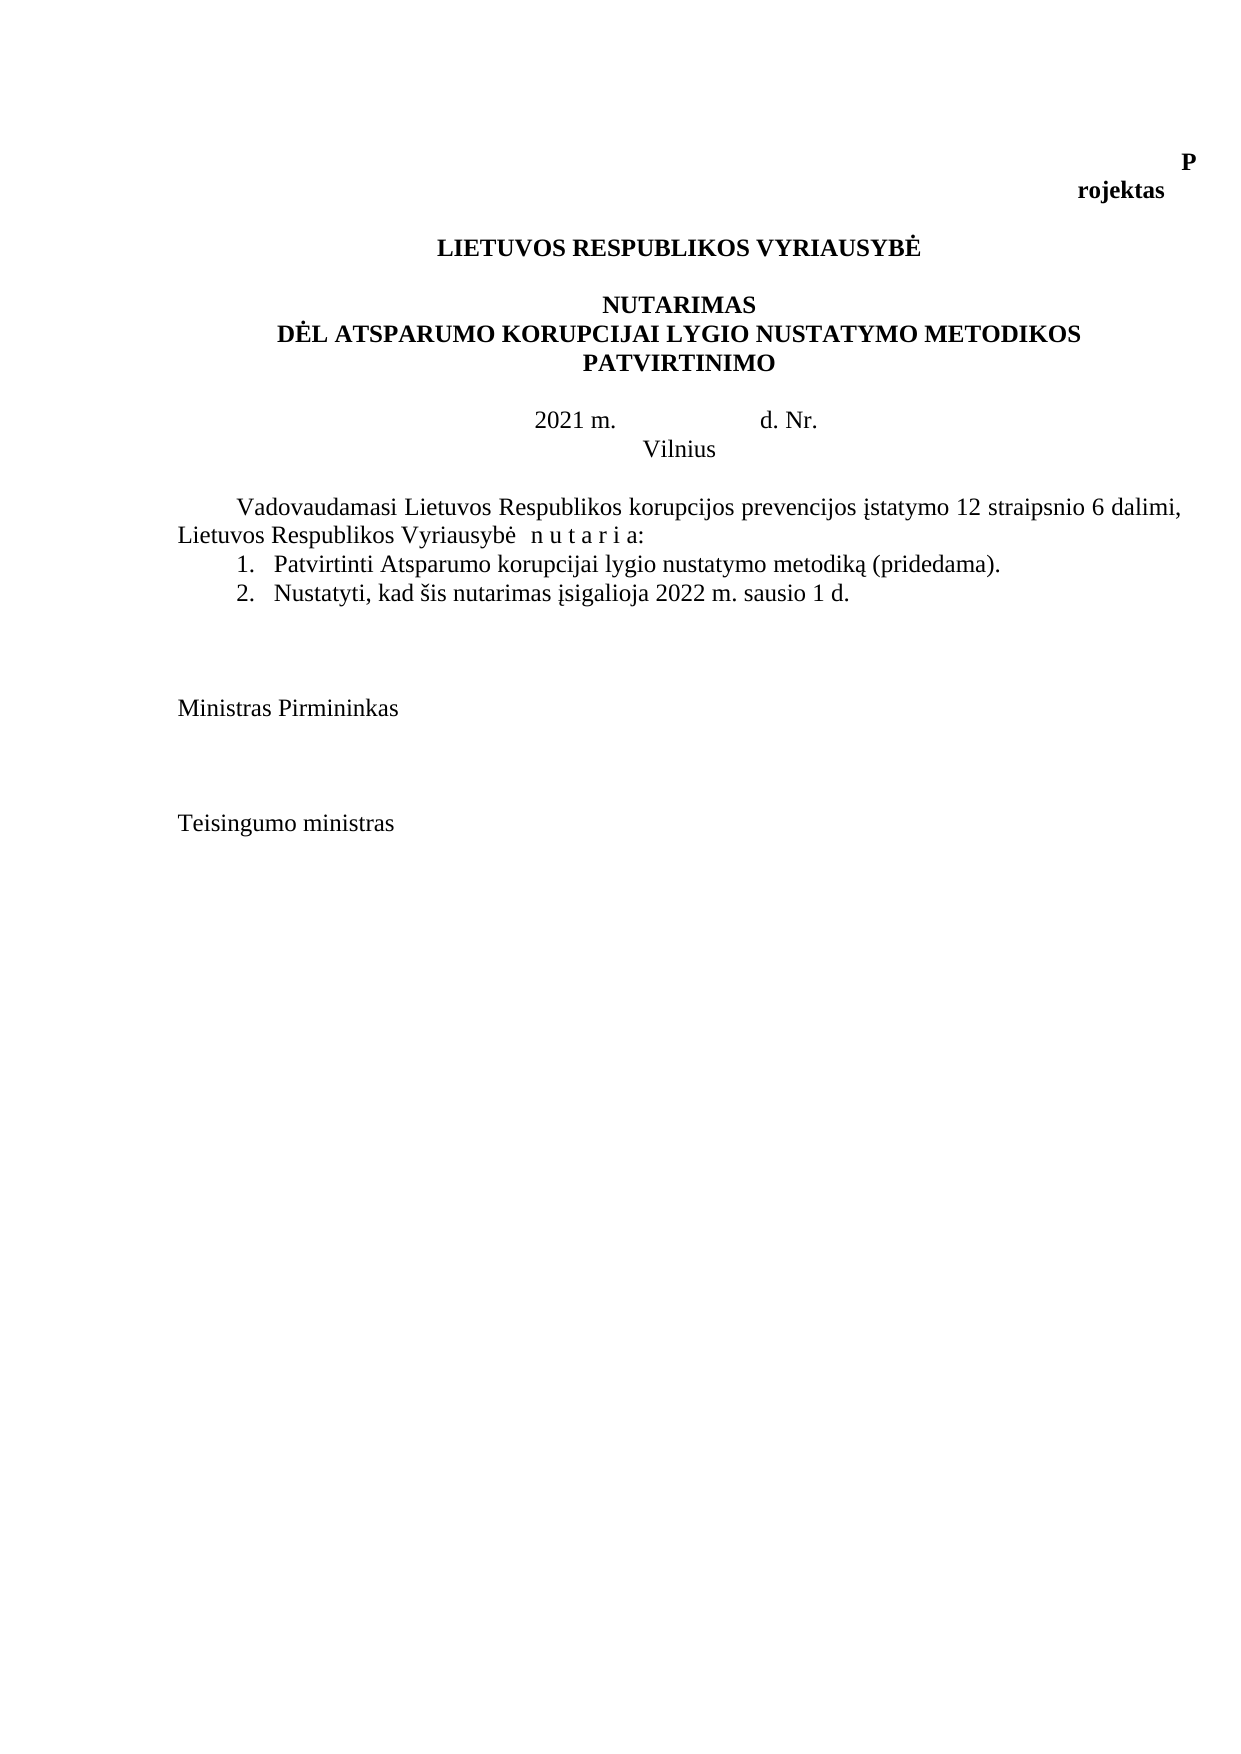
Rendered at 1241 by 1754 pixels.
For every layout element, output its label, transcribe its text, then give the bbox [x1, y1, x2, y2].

text 2. Nustatyti, kad šis nutarimas įsigalioja 2022 m. sausio 1 d. [236, 578, 1181, 607]
text Vadovaudamasi Lietuvos Respublikos korupcijos prevencijos įstatymo 12 straipsnio 6 dalimi, Lietuvos Respublikos Vyriausybė nutaria: [177, 492, 1181, 549]
text 2021 m. d. Nr. Vilnius [177, 406, 1181, 463]
text Ministras Pirmininkas [177, 693, 1181, 722]
text Projektas [1077, 147, 1181, 204]
text Teisingumo ministras [177, 808, 1181, 837]
text 1. Patvirtinti Atsparumo korupcijai lygio nustatymo metodiką (pridedama). [236, 549, 1181, 578]
text DĖL Atsparumo korupcijai lygio nustatymo METODIKOS patvirtinimo [177, 319, 1181, 377]
text Lietuvos Respublikos Vyriausybė [177, 233, 1181, 262]
text nutarimas [177, 291, 1181, 319]
